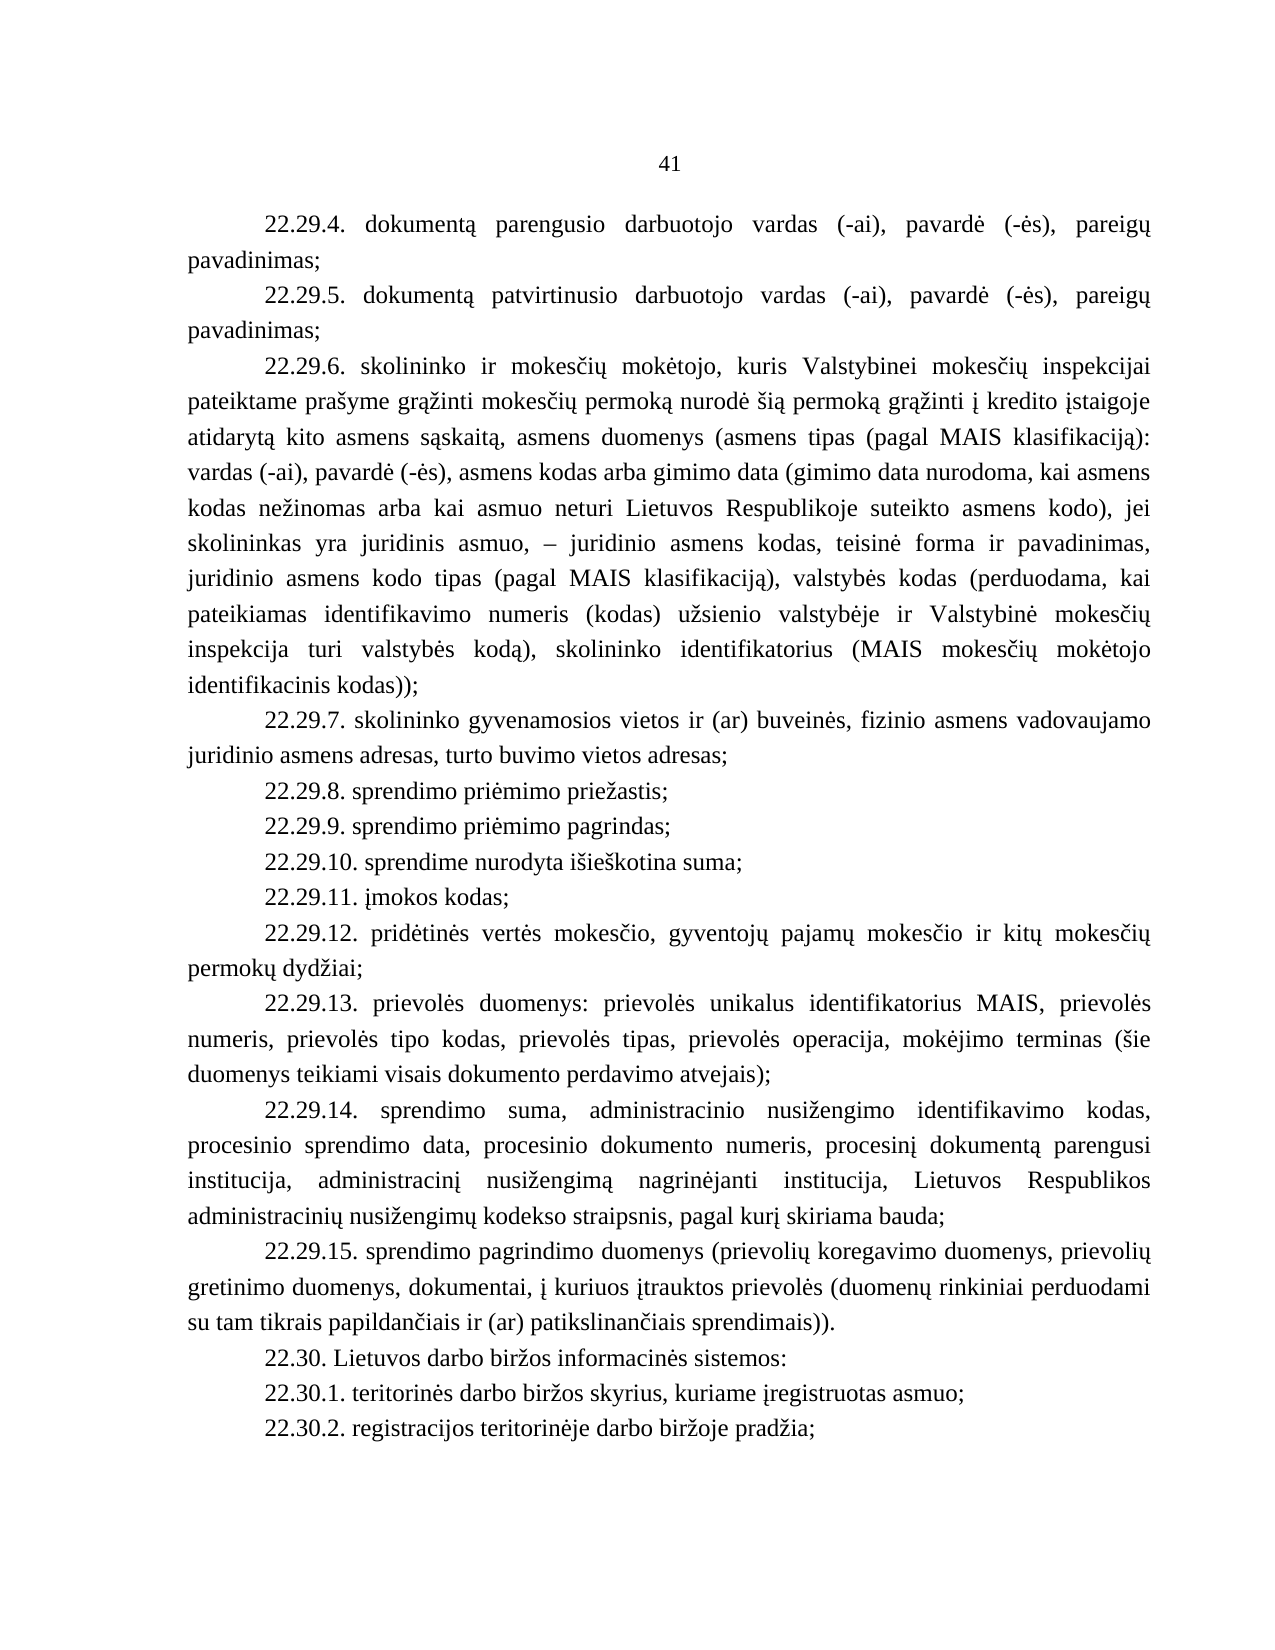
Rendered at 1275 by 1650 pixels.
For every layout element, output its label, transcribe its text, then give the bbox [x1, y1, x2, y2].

text 22.30.1. teritorinės darbo biržos skyrius, kuriame įregistruotas asmuo; [187, 1371, 1152, 1407]
text 22.29.6. skolininko ir mokesčių mokėtojo, kuris Valstybinei mokesčių inspekcijai pateiktame prašyme grąžinti mokesčių permoką nurodė šią permoką grąžinti į kredito įstaigoje atidarytą kito asmens sąskaitą, asmens duomenys (asmens tipas (pagal MAIS klasifikaciją): vardas (-ai), pavardė (-ės), asmens kodas arba gimimo data (gimimo data nurodoma, kai asmens kodas nežinomas arba kai asmuo neturi Lietuvos Respublikoje suteikto asmens kodo), jei skolininkas yra juridinis asmuo, – juridinio asmens kodas, teisinė forma ir pavadinimas, juridinio asmens kodo tipas (pagal MAIS klasifikaciją), valstybės kodas (perduodama, kai pateikiamas identifikavimo numeris (kodas) užsienio valstybėje ir Valstybinė mokesčių inspekcija turi valstybės kodą), skolininko identifikatorius (MAIS mokesčių mokėtojo identifikacinis kodas)); [187, 344, 1152, 698]
text 22.29.10. sprendime nurodyta išieškotina suma; [187, 840, 1152, 876]
text 22.29.14. sprendimo suma, administracinio nusižengimo identifikavimo kodas, procesinio sprendimo data, procesinio dokumento numeris, procesinį dokumentą parengusi institucija, administracinį nusižengimą nagrinėjanti institucija, Lietuvos Respublikos administracinių nusižengimų kodekso straipsnis, pagal kurį skiriama bauda; [187, 1088, 1152, 1230]
text 22.29.9. sprendimo priėmimo pagrindas; [187, 805, 1152, 840]
text 22.29.11. įmokos kodas; [187, 876, 1152, 911]
text 22.29.15. sprendimo pagrindimo duomenys (prievolių koregavimo duomenys, prievolių gretinimo duomenys, dokumentai, į kuriuos įtrauktos prievolės (duomenų rinkiniai perduodami su tam tikrais papildančiais ir (ar) patikslinančiais sprendimais)). [187, 1230, 1152, 1336]
text 22.29.8. sprendimo priėmimo priežastis; [187, 769, 1152, 805]
text 22.29.13. prievolės duomenys: prievolės unikalus identifikatorius MAIS, prievolės numeris, prievolės tipo kodas, prievolės tipas, prievolės operacija, mokėjimo terminas (šie duomenys teikiami visais dokumento perdavimo atvejais); [187, 982, 1152, 1088]
text 22.29.12. pridėtinės vertės mokesčio, gyventojų pajamų mokesčio ir kitų mokesčių permokų dydžiai; [187, 911, 1152, 982]
text 22.29.5. dokumentą patvirtinusio darbuotojo vardas (-ai), pavardė (-ės), pareigų pavadinimas; [187, 273, 1152, 344]
text 22.29.4. dokumentą parengusio darbuotojo vardas (-ai), pavardė (-ės), pareigų pavadinimas; [187, 203, 1152, 273]
text 22.29.7. skolininko gyvenamosios vietos ir (ar) buveinės, fizinio asmens vadovaujamo juridinio asmens adresas, turto buvimo vietos adresas; [187, 698, 1152, 769]
text 22.30. Lietuvos darbo biržos informacinės sistemos: [187, 1336, 1152, 1371]
text 22.30.2. registracijos teritorinėje darbo biržoje pradžia; [187, 1407, 1152, 1442]
